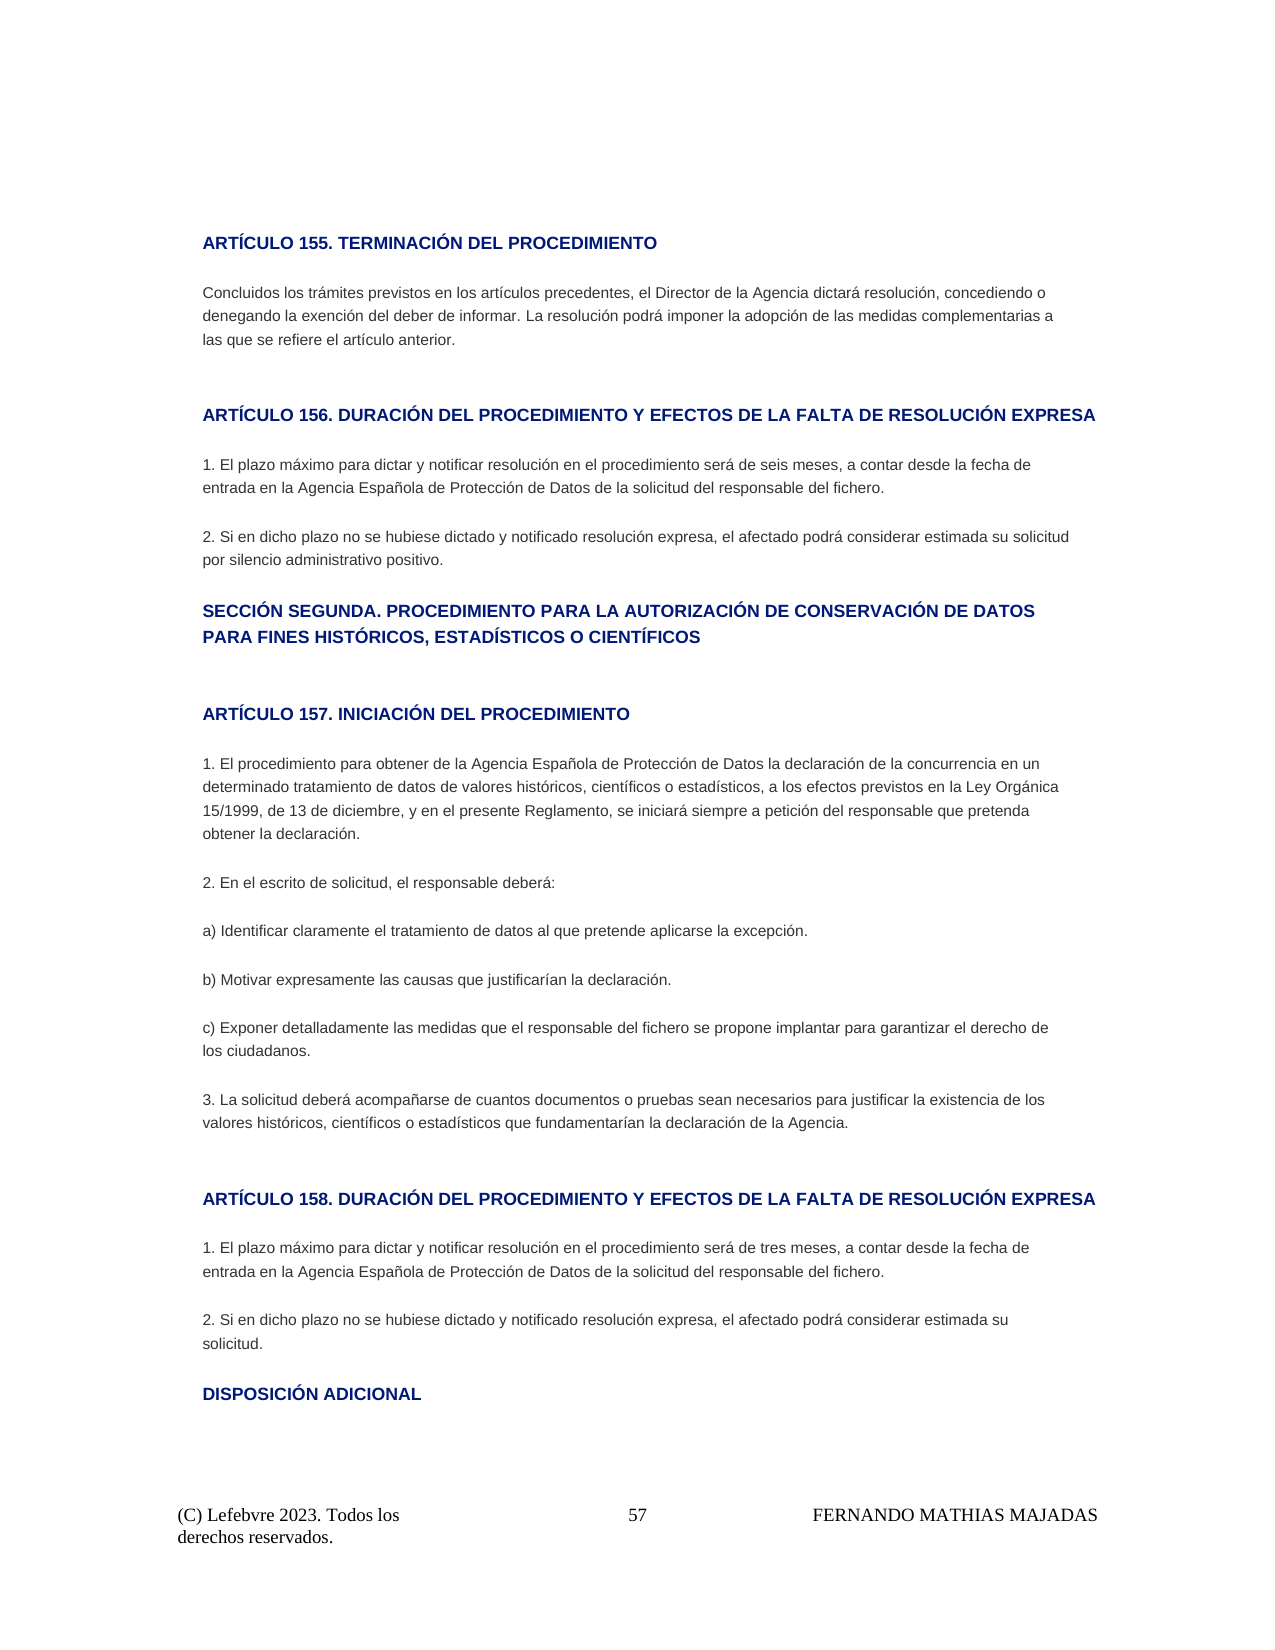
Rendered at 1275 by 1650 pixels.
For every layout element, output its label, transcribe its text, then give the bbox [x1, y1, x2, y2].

text Artículo 158. Duración del procedimiento y efectos de la falta de resolución expresa [202, 1182, 1098, 1209]
text 2. En el escrito de solicitud, el responsable deberá: [202, 868, 1073, 891]
text b) Motivar expresamente las causas que justificarían la declaración. [202, 965, 1073, 988]
text 1. El plazo máximo para dictar y notificar resolución en el procedimiento será de seis meses, a contar desde la fecha de entrada en la Agencia Española de Protección de Datos de la solicitud del responsable del fichero. [202, 450, 1073, 497]
text Artículo 155. Terminación del procedimiento [202, 226, 1098, 253]
text 3. La solicitud deberá acompañarse de cuantos documentos o pruebas sean necesarios para justificar la existencia de los valores históricos, científicos o estadísticos que fundamentarían la declaración de la Agencia. [202, 1085, 1073, 1132]
text 1. El procedimiento para obtener de la Agencia Española de Protección de Datos la declaración de la concurrencia en un determinado tratamiento de datos de valores históricos, científicos o estadísticos, a los efectos previstos en la Ley Orgánica 15/1999, de 13 de diciembre, y en el presente Reglamento, se iniciará siempre a petición del responsable que pretenda obtener la declaración. [202, 749, 1073, 843]
text DISPOSICIÓN ADICIONAL [202, 1378, 1073, 1404]
text 2. Si en dicho plazo no se hubiese dictado y notificado resolución expresa, el afectado podrá considerar estimada su solicitud. [202, 1306, 1073, 1353]
text [202, 148, 1073, 176]
text SECCIÓN SEGUNDA. Procedimiento para la autorización de conservación de datos para fines históricos, estadísticos o científicos [202, 594, 1073, 647]
text Artículo 156. Duración del procedimiento y efectos de la falta de resolución expresa [202, 398, 1098, 425]
text 2. Si en dicho plazo no se hubiese dictado y notificado resolución expresa, el afectado podrá considerar estimada su solicitud por silencio administrativo positivo. [202, 522, 1073, 569]
text Concluidos los trámites previstos en los artículos precedentes, el Director de la Agencia dictará resolución, concediendo o denegando la exención del deber de informar. La resolución podrá imponer la adopción de las medidas complementarias a las que se refiere el artículo anterior. [202, 278, 1073, 348]
text c) Exponer detalladamente las medidas que el responsable del fichero se propone implantar para garantizar el derecho de los ciudadanos. [202, 1013, 1073, 1060]
text a) Identificar claramente el tratamiento de datos al que pretende aplicarse la excepción. [202, 916, 1073, 940]
text 1. El plazo máximo para dictar y notificar resolución en el procedimiento será de tres meses, a contar desde la fecha de entrada en la Agencia Española de Protección de Datos de la solicitud del responsable del fichero. [202, 1234, 1073, 1281]
text Artículo 157. Iniciación del procedimiento [202, 697, 1098, 724]
